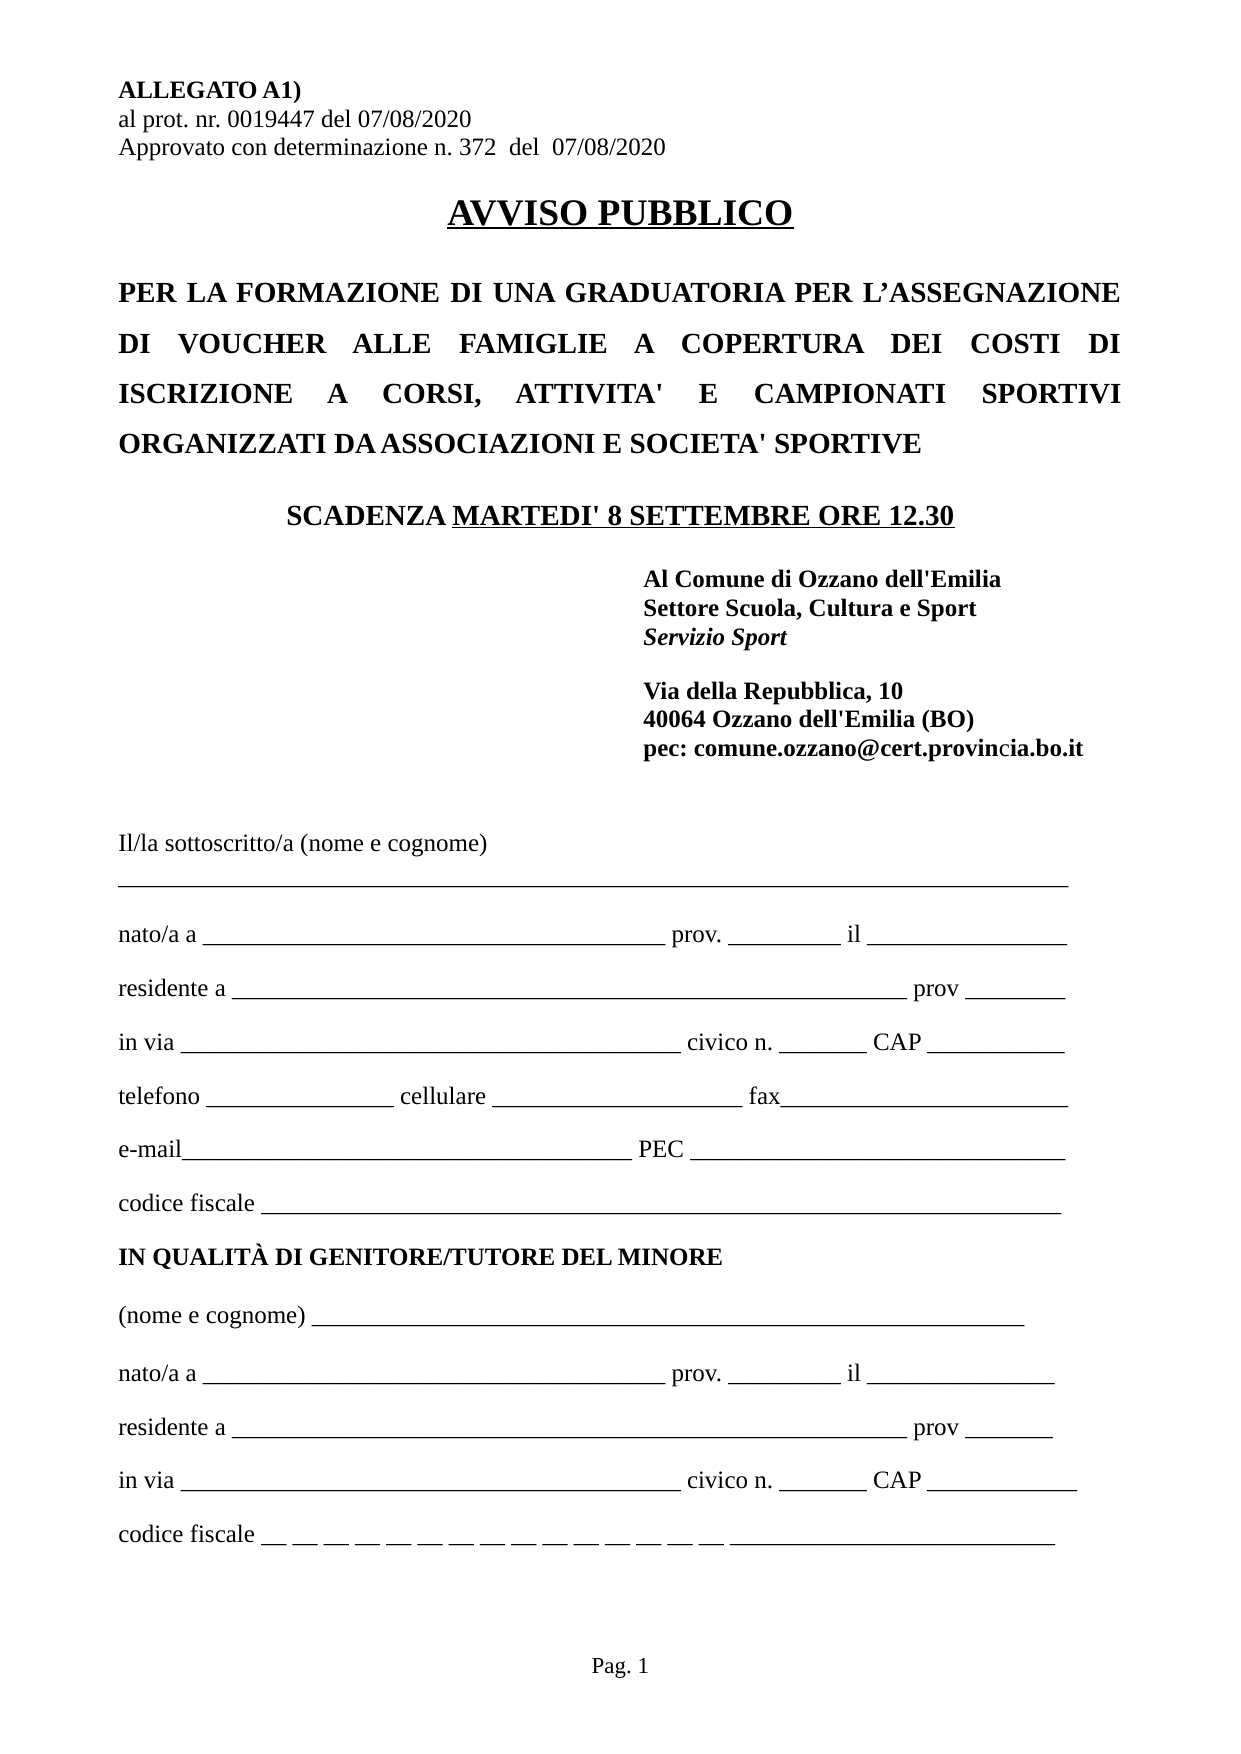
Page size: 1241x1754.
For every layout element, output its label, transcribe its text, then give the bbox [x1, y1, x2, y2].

text Al Comune di Ozzano dell'Emilia Settore Scuola, Cultura e Sport Servizio Sport [118, 564, 1122, 651]
text SCADENZA MARTEDI' 8 SETTEMBRE ORE 12.30 [118, 498, 1122, 531]
text ALLEGATO A1) [118, 75, 1122, 104]
text Il/la sottoscritto/a (nome e cognome) ____________________________________________________________________________ [118, 828, 1122, 890]
text codice fiscale __ __ __ __ __ __ __ __ __ __ __ __ __ __ __ __________________________ [118, 1519, 1122, 1548]
text telefono _______________ cellulare ____________________ fax_______________________ [118, 1081, 1122, 1109]
text codice fiscale ________________________________________________________________ [118, 1188, 1122, 1217]
text IN QUALITÀ DI GENITORE/TUTORE DEL MINORE [118, 1242, 1122, 1271]
text in via ________________________________________ civico n. _______ CAP ___________ [118, 1027, 1122, 1056]
text nato/a a _____________________________________ prov. _________ il _______________ [118, 1358, 1122, 1387]
text in via ________________________________________ civico n. _______ CAP ____________ [118, 1466, 1122, 1494]
text e-mail____________________________________ PEC ______________________________ [118, 1134, 1122, 1163]
text PER LA FORMAZIONE DI UNA GRADUATORIA PER L’ASSEGNAZIONE DI VOUCHER ALLE FAMIGLIE A COPERTURA DEI COSTI DI ISCRIZIONE A CORSI, ATTIVITA' E CAMPIONATI SPORTIVI ORGANIZZATI DA ASSOCIAZIONI E SOCIETA' SPORTIVE [118, 276, 1122, 460]
text Via della Repubblica, 10 40064 Ozzano dell'Emilia (BO) pec: comune.ozzano@cert.provincia.bo.it [118, 676, 1122, 762]
text (nome e cognome) _________________________________________________________ [118, 1300, 1122, 1329]
text residente a ______________________________________________________ prov _______ [118, 1412, 1122, 1441]
text residente a ______________________________________________________ prov ________ [118, 973, 1122, 1002]
text nato/a a _____________________________________ prov. _________ il ________________ [118, 919, 1122, 948]
text Approvato con determinazione n. 372 del 07/08/2020 [118, 132, 1122, 161]
text al prot. nr. 0019447 del 07/08/2020 [118, 104, 1122, 132]
text AVVISO PUBBLICO [118, 190, 1122, 233]
